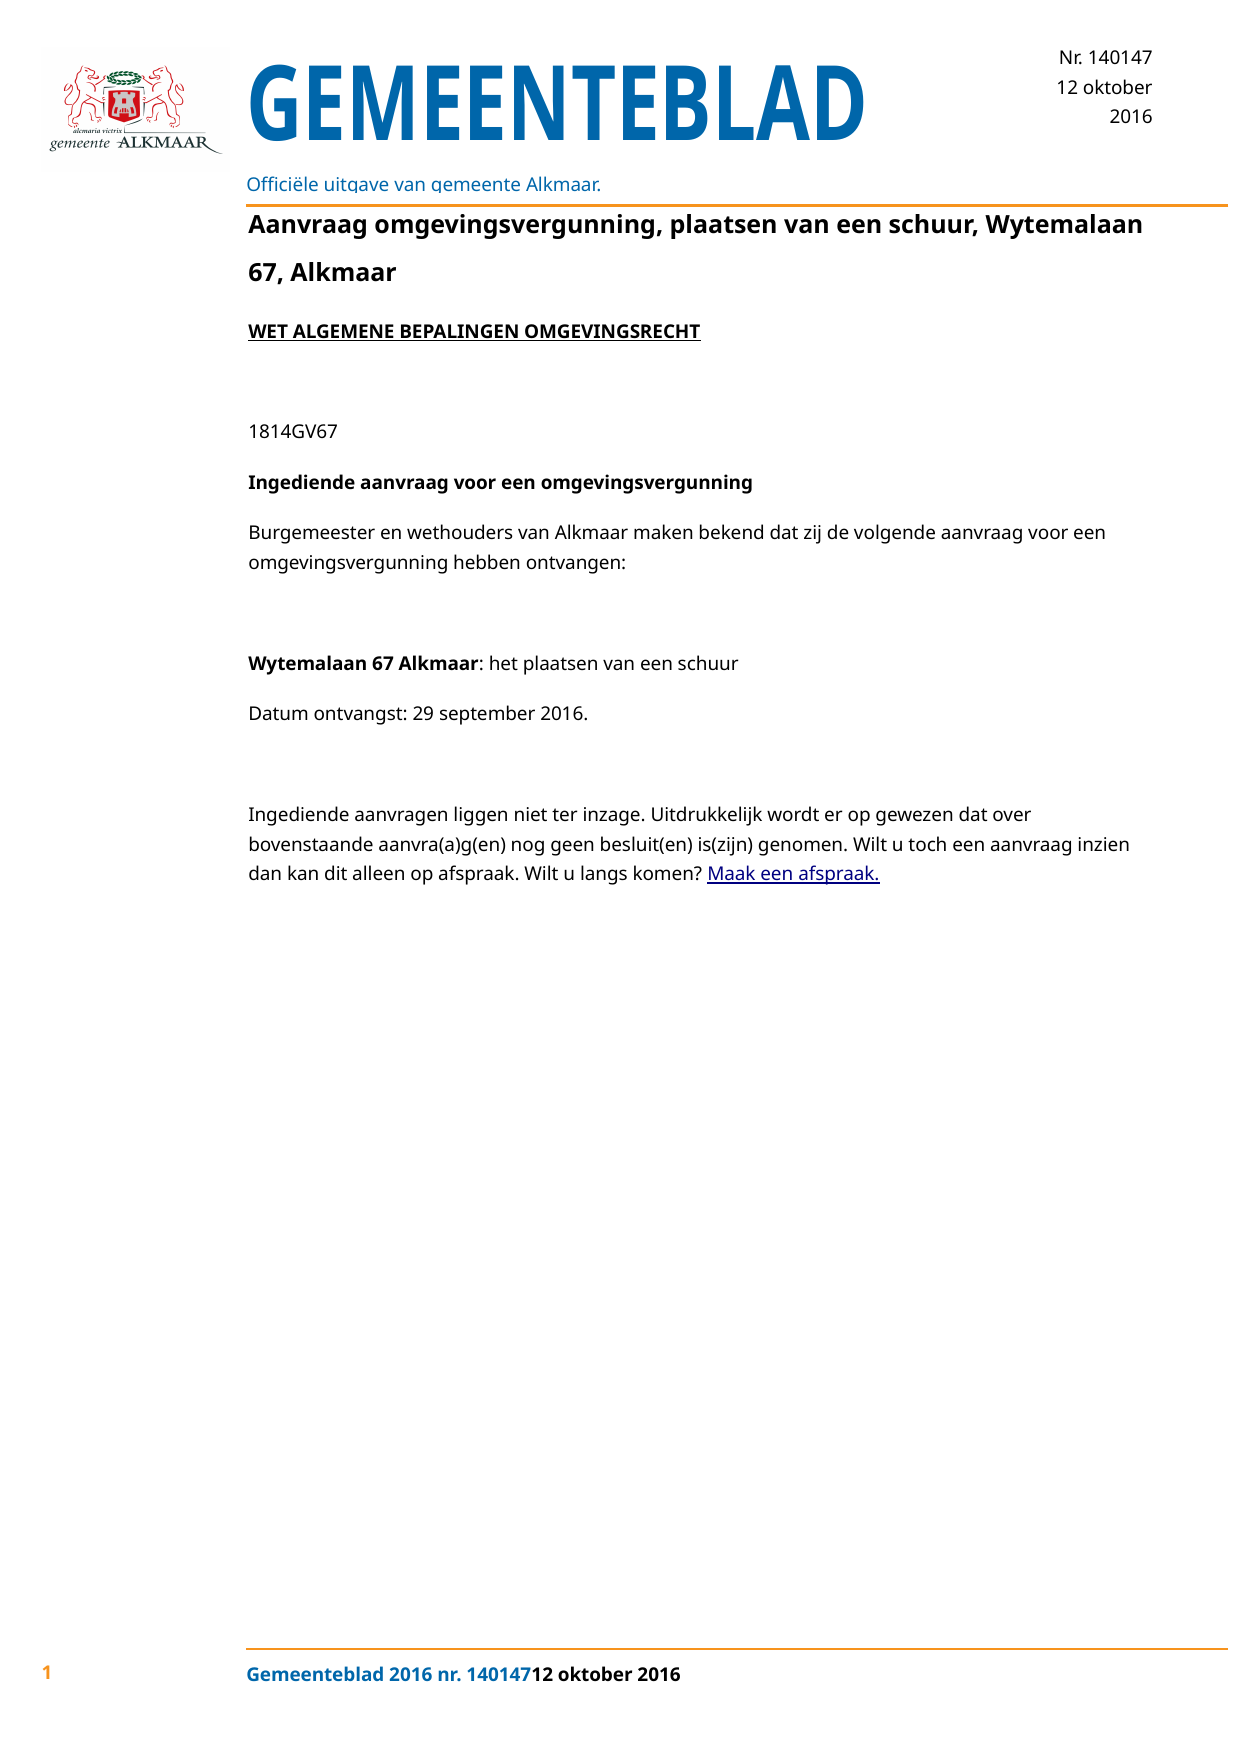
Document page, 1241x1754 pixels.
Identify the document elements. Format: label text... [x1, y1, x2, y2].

picture [41, 47, 231, 172]
text Ingediende aanvraag voor een omgevingsvergunning [248, 469, 1152, 495]
text Ingediende aanvragen liggen niet ter inzage. Uitdrukkelijk wordt er op gewezen dat over bovenstaande aanvra(a)g(en) nog geen besluit(en) is(zijn) genomen. Wilt u toch een aanvraag inzien dan kan dit alleen op afspraak. Wilt u langs komen? Maak een afspraak. [248, 801, 1152, 886]
text Burgemeester en wethouders van Alkmaar maken bekend dat zij de volgende aanvraag voor een omgevingsvergunning hebben ontvangen: [248, 519, 1152, 575]
text Datum ontvangst: 29 september 2016. [248, 700, 1152, 726]
text Wytemalaan 67 Alkmaar: het plaatsen van een schuur [248, 650, 1152, 676]
text Aanvraag omgevingsvergunning, plaatsen van een schuur, Wytemalaan 67, Alkmaar [248, 207, 1152, 288]
text WET ALGEMENE BEPALINGEN OMGEVINGSRECHT [248, 318, 1152, 344]
text 1814GV67 [248, 419, 1152, 444]
